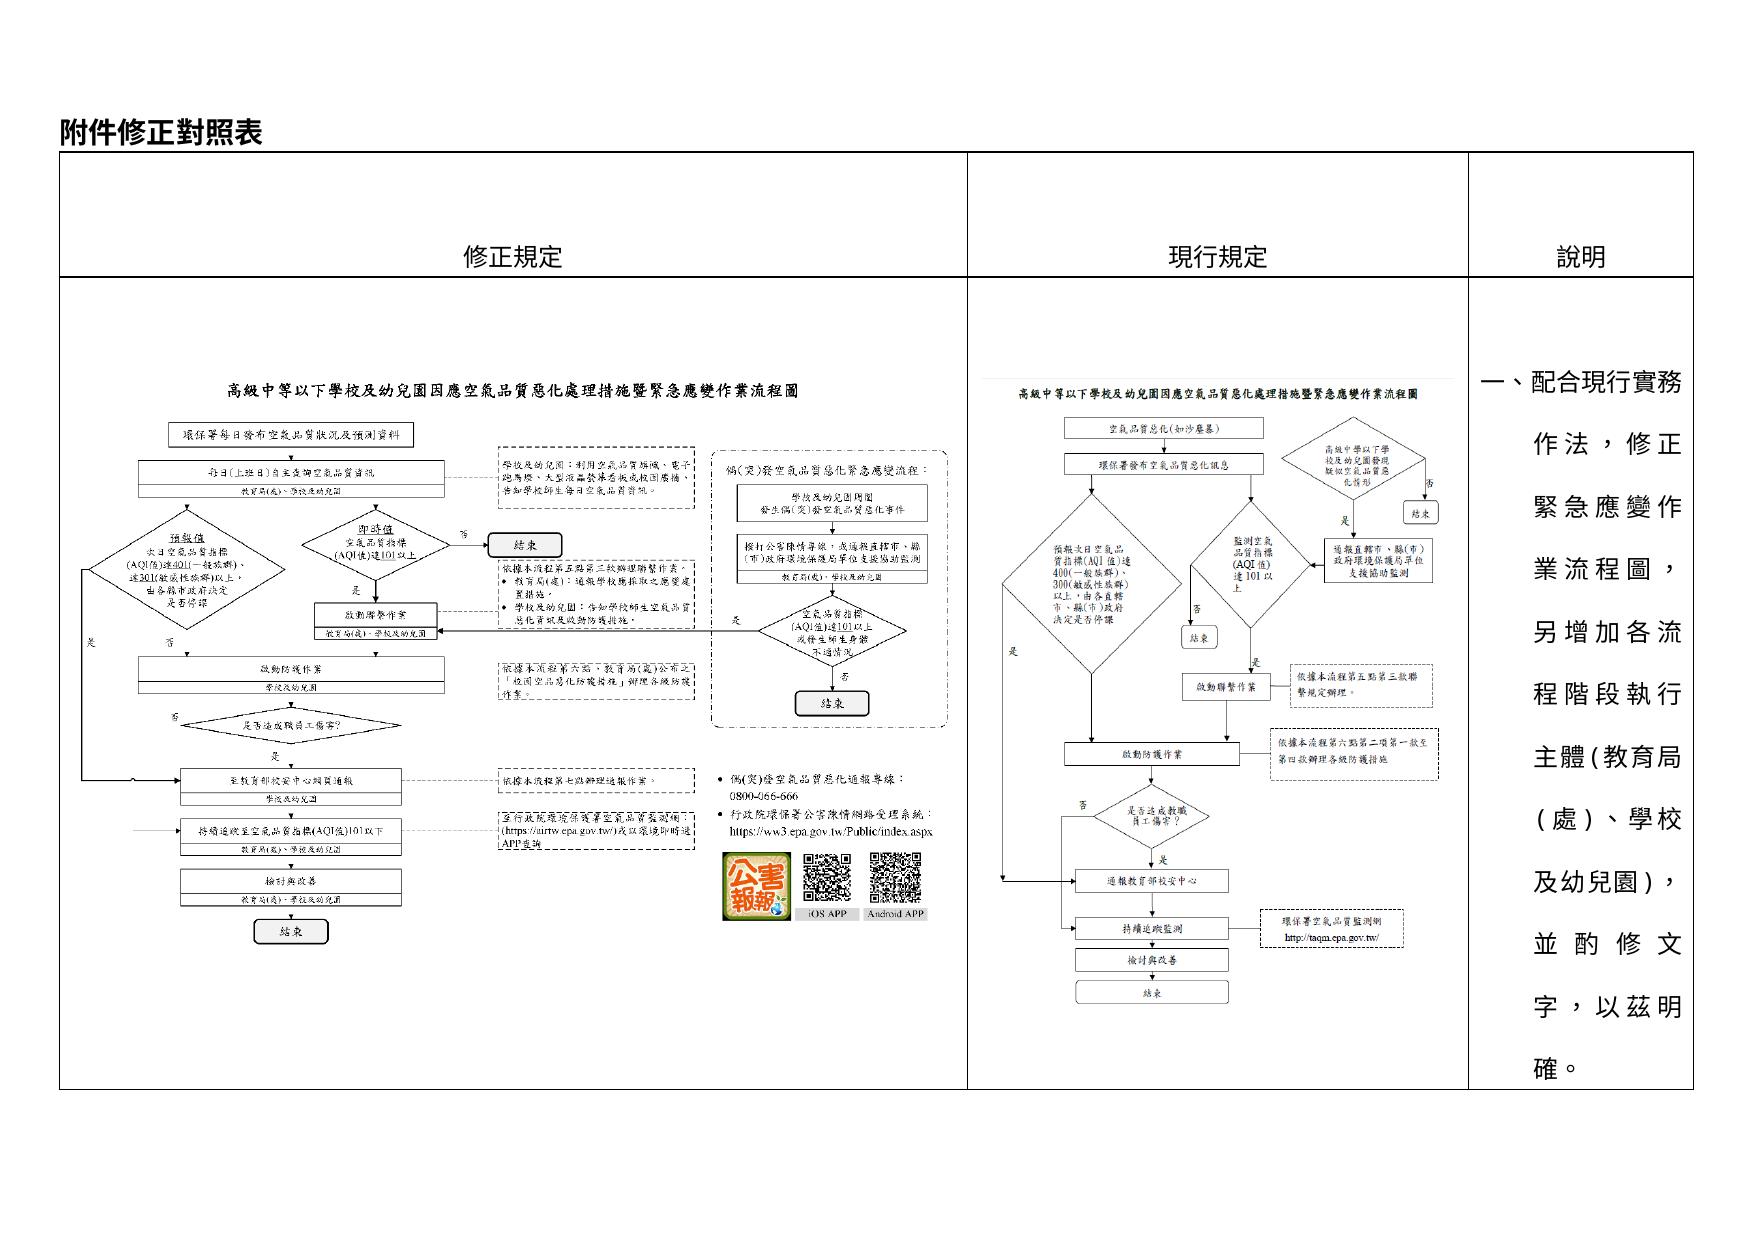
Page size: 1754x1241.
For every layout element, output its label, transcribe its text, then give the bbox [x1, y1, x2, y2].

table_header 現行規定 [968, 153, 1468, 276]
table_cell 一、配合現行實務作法，修正緊急應變作業流程圖，另增加各流程階段執行主體(教育局(處)、學校及幼兒園)，並酌修文字，以茲明確。 [1469, 278, 1693, 1089]
table_header 說明 [1469, 153, 1693, 276]
table_header 修正規定 [60, 153, 967, 276]
table_cell [60, 278, 967, 1089]
table_cell [968, 278, 1468, 1089]
text 附件修正對照表 [59, 89, 1695, 151]
